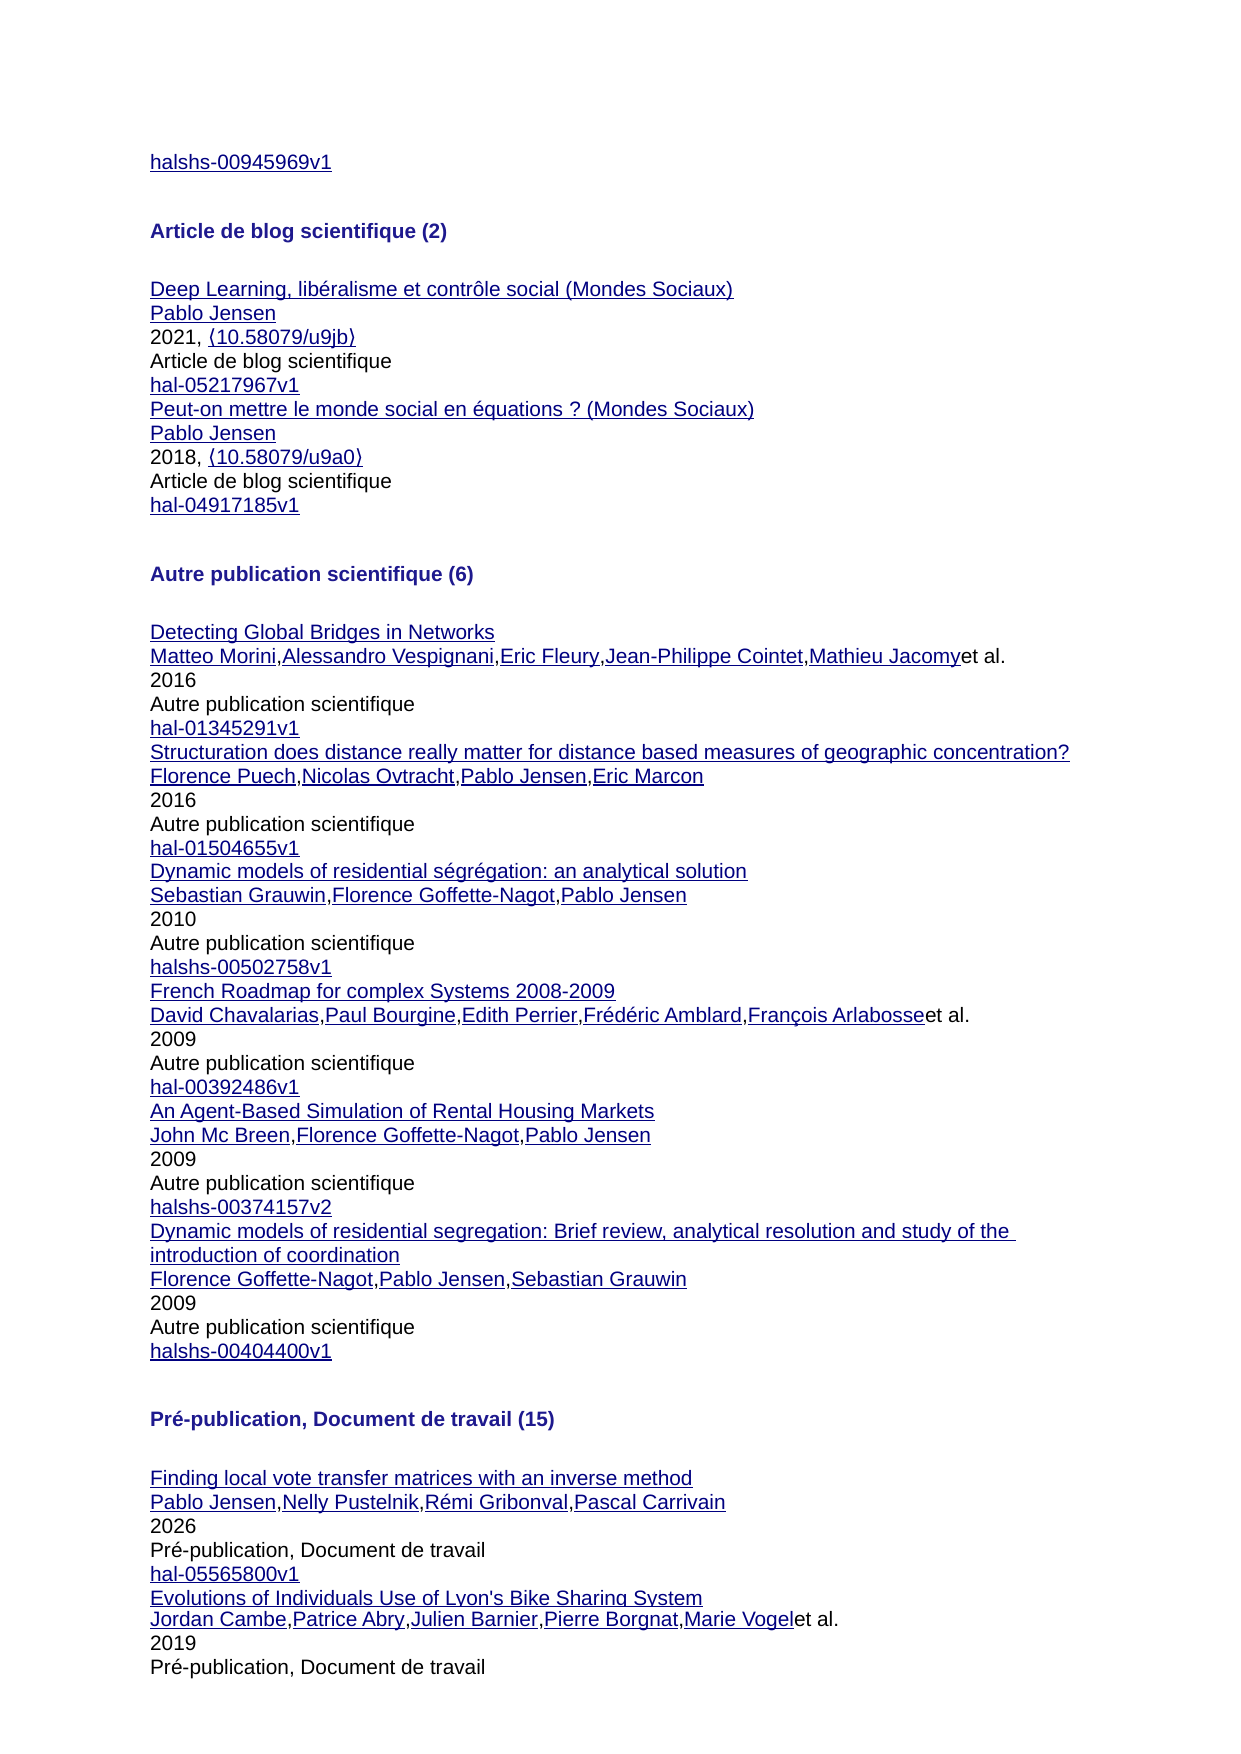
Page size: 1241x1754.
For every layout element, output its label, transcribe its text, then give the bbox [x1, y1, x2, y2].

table_header Detecting Global Bridges in Networks Matteo Morini,Alessandro Vespignani,Eric Fleury,Jean-Philippe Cointet,Mathieu Jacomyet al. 2016 Autre publication scientifique hal-01345291v1 [150, 620, 1090, 739]
table_cell Dynamic models of residential ségrégation: an analytical solution Sebastian Grauwin,Florence Goffette-Nagot,Pablo Jensen 2010 Autre publication scientifique halshs-00502758v1 [150, 859, 1090, 979]
table_cell An Agent-Based Simulation of Rental Housing Markets John Mc Breen,Florence Goffette-Nagot,Pablo Jensen 2009 Autre publication scientifique halshs-00374157v2 [150, 1099, 1090, 1219]
table_header Deep Learning, libéralisme et contrôle social (Mondes Sociaux) Pablo Jensen 2021, ⟨10.58079/u9jb⟩ Article de blog scientifique hal-05217967v1 [150, 277, 1090, 397]
subtitle Pré-publication, Document de travail (15) [150, 1407, 1090, 1431]
subtitle Article de blog scientifique (2) [150, 219, 1090, 243]
table_cell Structuration does distance really matter for distance based measures of geographic concentration? Florence Puech,Nicolas Ovtracht,Pablo Jensen,Eric Marcon 2016 Autre publication scientifique hal-01504655v1 [150, 740, 1090, 859]
table_cell French Roadmap for complex Systems 2008-2009 David Chavalarias,Paul Bourgine,Edith Perrier,Frédéric Amblard,François Arlabosseet al. 2009 Autre publication scientifique hal-00392486v1 [150, 979, 1090, 1099]
table_cell halshs-00945969v1 [150, 150, 1090, 174]
table_cell Peut-on mettre le monde social en équations ? (Mondes Sociaux) Pablo Jensen 2018, ⟨10.58079/u9a0⟩ Article de blog scientifique hal-04917185v1 [150, 397, 1090, 517]
table_header Finding local vote transfer matrices with an inverse method Pablo Jensen,Nelly Pustelnik,Rémi Gribonval,Pascal Carrivain 2026 Pré-publication, Document de travail hal-05565800v1 [150, 1466, 1090, 1585]
subtitle Autre publication scientifique (6) [150, 561, 1090, 585]
table_cell Dynamic models of residential segregation: Brief review, analytical resolution and study of the introduction of coordination Florence Goffette-Nagot,Pablo Jensen,Sebastian Grauwin 2009 Autre publication scientifique halshs-00404400v1 [150, 1219, 1090, 1362]
table_cell Evolutions of Individuals Use of Lyon's Bike Sharing System Jordan Cambe,Patrice Abry,Julien Barnier,Pierre Borgnat,Marie Vogelet al. 2019 Pré-publication, Document de travail [150, 1585, 1090, 1679]
